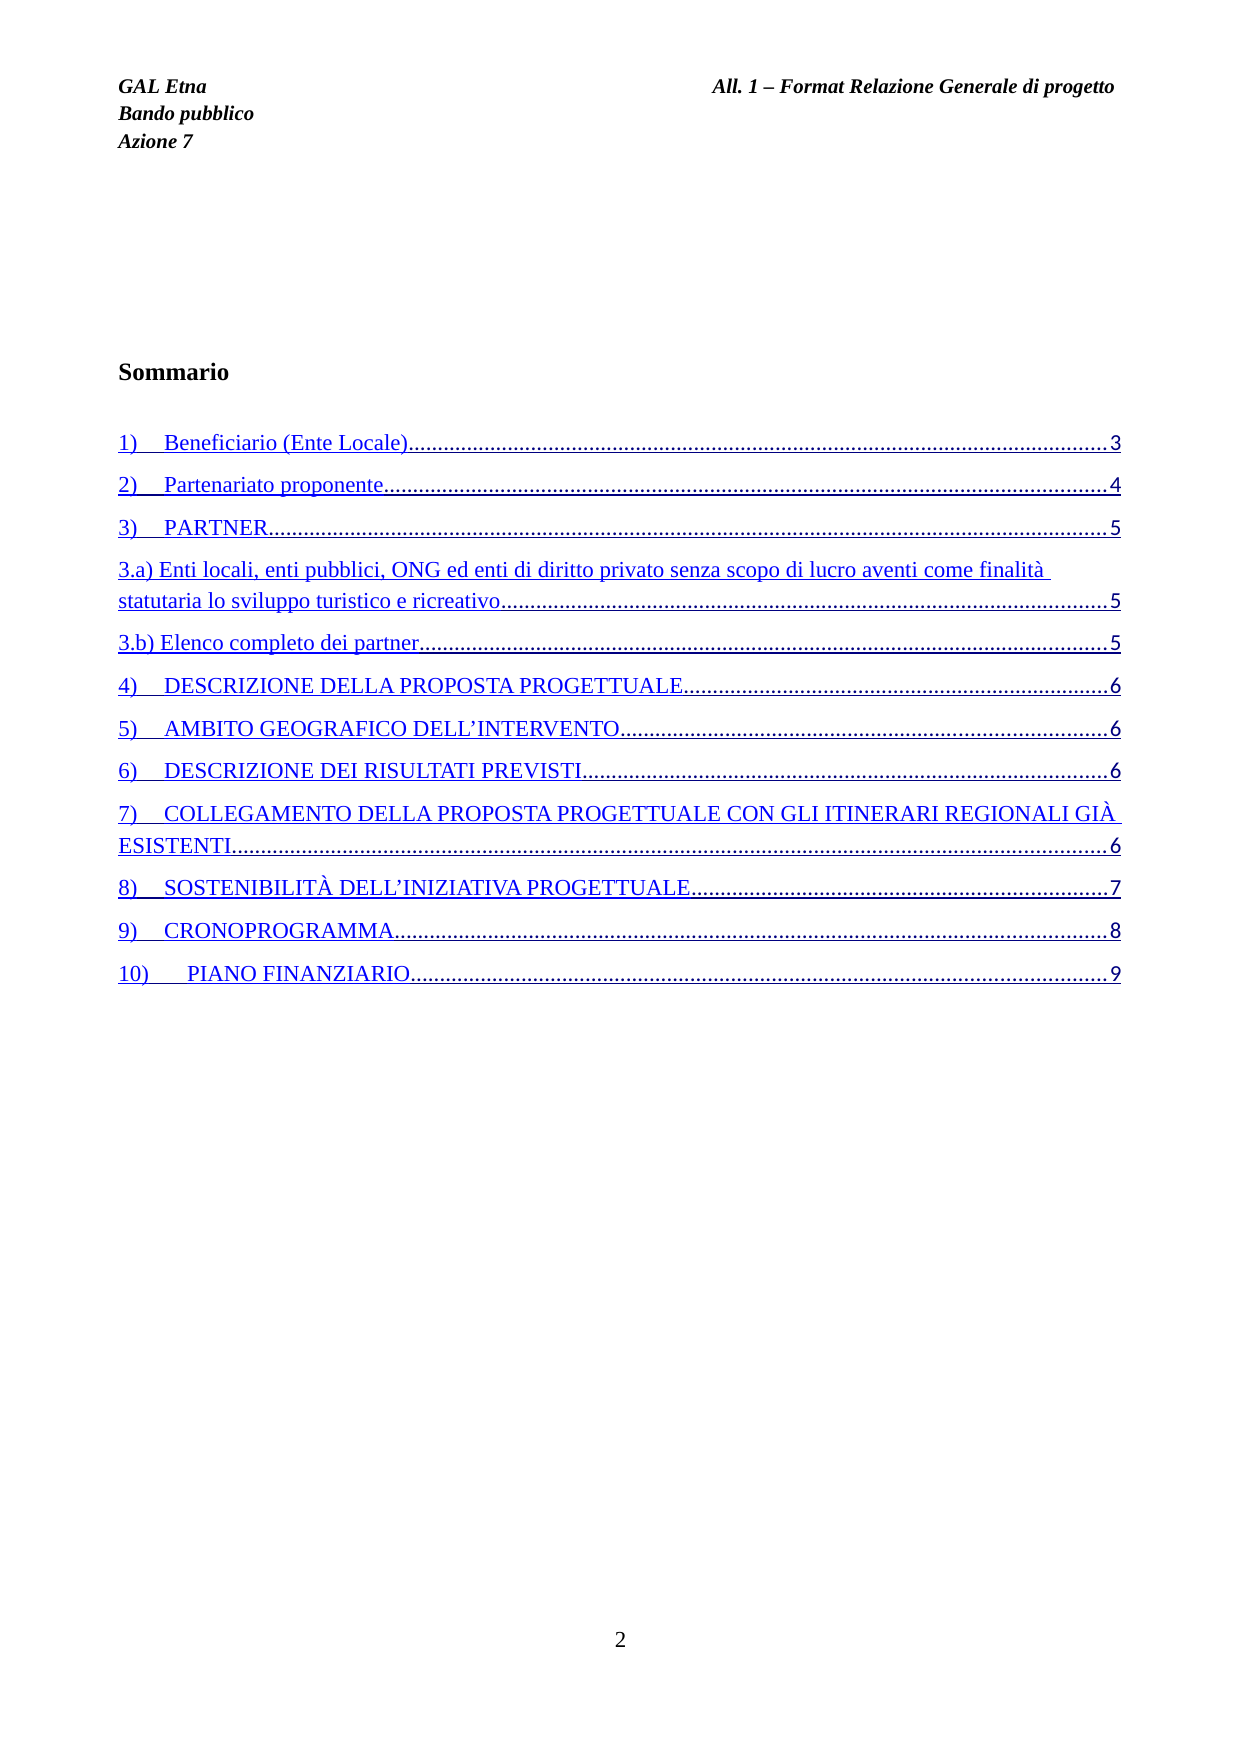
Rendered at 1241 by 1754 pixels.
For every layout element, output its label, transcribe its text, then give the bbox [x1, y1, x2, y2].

text 7) COLLEGAMENTO DELLA PROPOSTA PROGETTUALE CON GLI ITINERARI REGIONALI GIÀ ESISTENTI 6 [118, 824, 1122, 859]
text 6) DESCRIZIONE DEI RISULTATI PREVISTI 6 [118, 756, 1122, 784]
text 10) PIANO FINANZIARIO 9 [118, 959, 1122, 987]
text 1) Beneficiario (Ente Locale) 3 [118, 428, 1122, 456]
text 2) Partenariato proponente 4 [118, 471, 1122, 498]
text 4) DESCRIZIONE DELLA PROPOSTA PROGETTUALE 6 [118, 671, 1122, 699]
text 3.b) Elenco completo dei partner 5 [118, 628, 1122, 657]
text Sommario [118, 357, 1122, 386]
text 9) CRONOPROGRAMMA 8 [118, 916, 1122, 944]
text 3.a) Enti locali, enti pubblici, ONG ed enti di diritto privato senza scopo di lucro aventi come finalità statutaria lo sviluppo turistico e ricreativo 5 [118, 556, 1122, 614]
text 3) PARTNER 5 [118, 513, 1122, 541]
text 5) AMBITO GEOGRAFICO DELL’INTERVENTO 6 [118, 714, 1122, 742]
text 7) COLLEGAMENTO DELLA PROPOSTA PROGETTUALE CON GLI ITINERARI REGIONALI GIÀ ESISTENTI 6 [118, 799, 1122, 823]
text 8) SOSTENIBILITÀ DELL’INIZIATIVA PROGETTUALE 7 [118, 873, 1122, 901]
